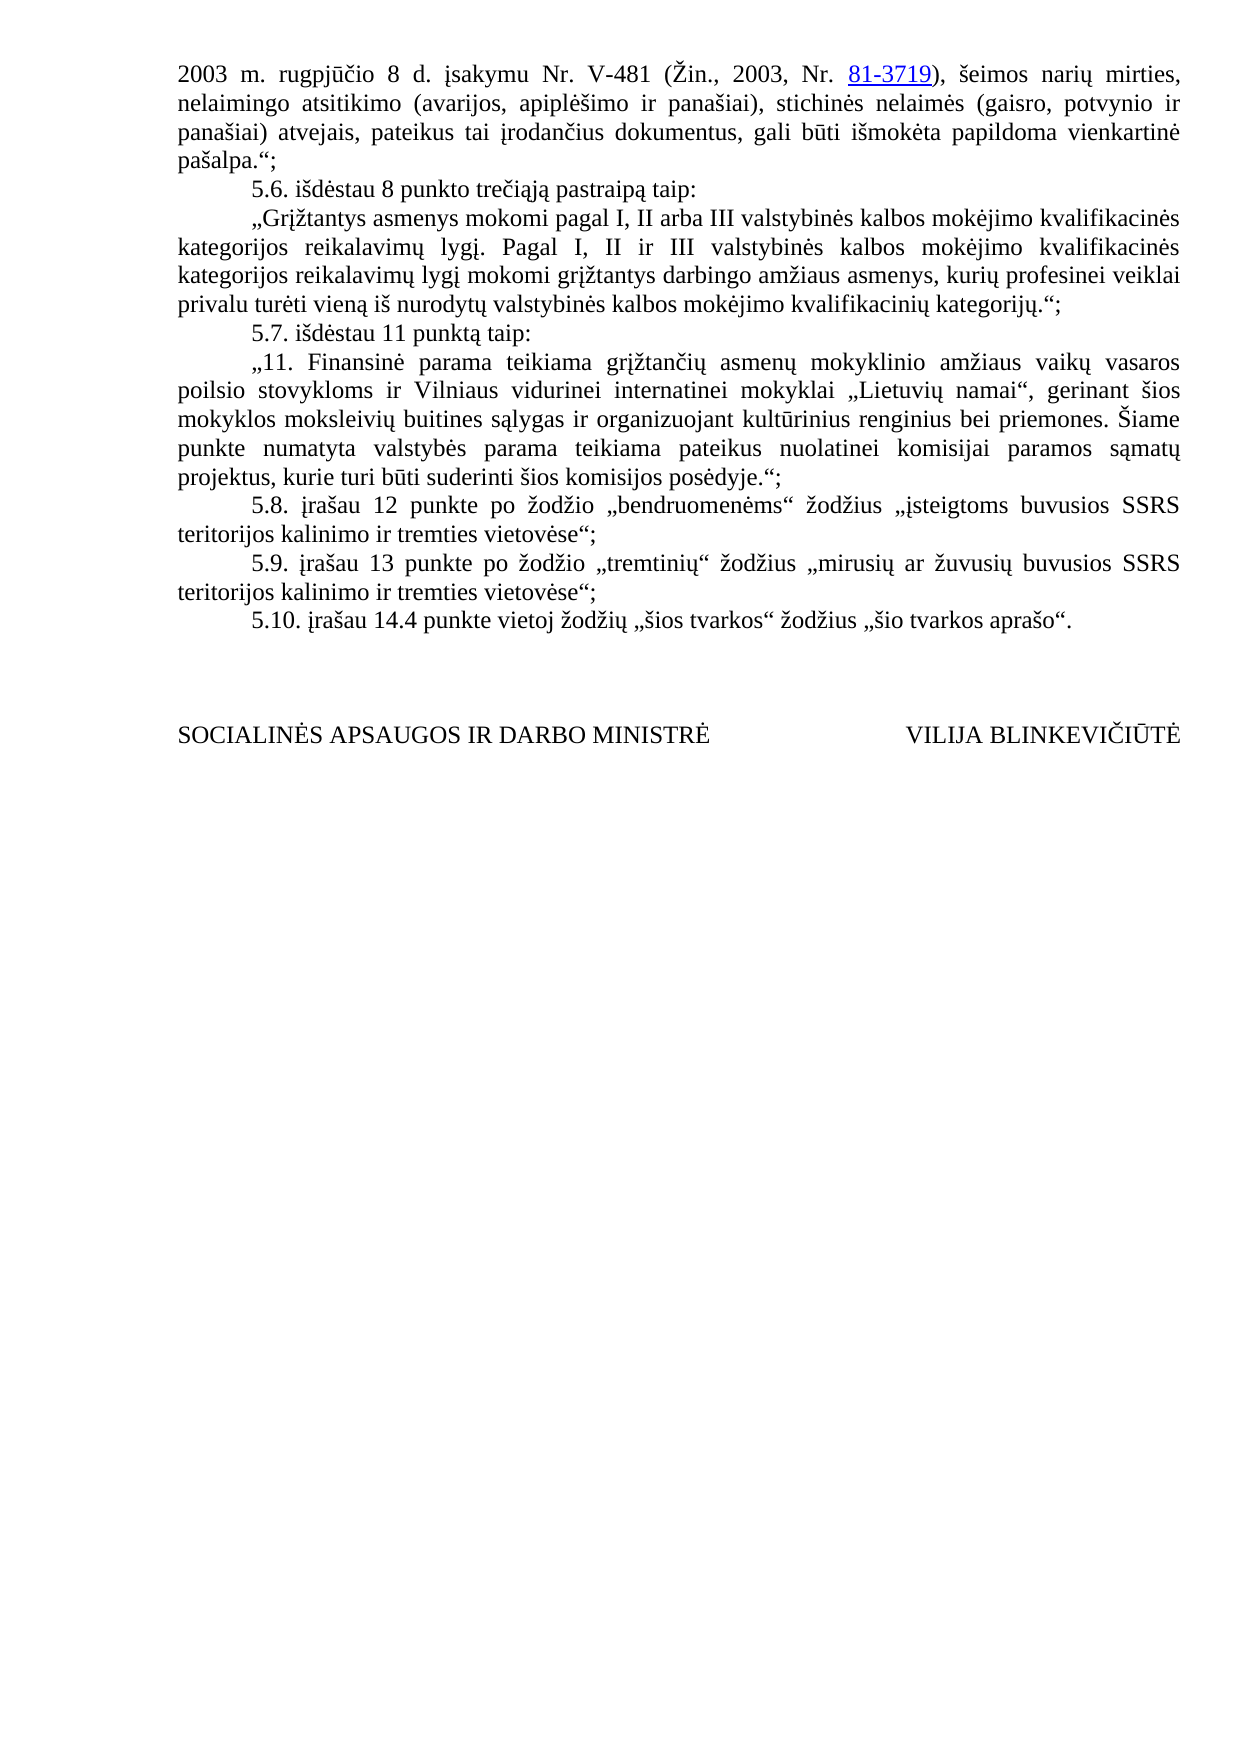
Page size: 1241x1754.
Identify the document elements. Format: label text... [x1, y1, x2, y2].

text 5.7. išdėstau 11 punktą taip: [177, 318, 1181, 347]
text 5.10. įrašau 14.4 punkte vietoj žodžių „šios tvarkos“ žodžius „šio tvarkos aprašo“. [177, 605, 1181, 634]
text 2003 m. rugpjūčio 8 d. įsakymu Nr. V-481 (Žin., 2003, Nr. 81-3719), šeimos narių mirties, nelaimingo atsitikimo (avarijos, apiplėšimo ir panašiai), stichinės nelaimės (gaisro, potvynio ir panašiai) atvejais, pateikus tai įrodančius dokumentus, gali būti išmokėta papildoma vienkartinė pašalpa.“; [177, 59, 1181, 174]
text 5.6. išdėstau 8 punkto trečiąją pastraipą taip: [177, 174, 1181, 203]
text „11. Finansinė parama teikiama grįžtančių asmenų mokyklinio amžiaus vaikų vasaros poilsio stovykloms ir Vilniaus vidurinei internatinei mokyklai „Lietuvių namai“, gerinant šios mokyklos moksleivių buitines sąlygas ir organizuojant kultūrinius renginius bei priemones. Šiame punkte numatyta valstybės parama teikiama pateikus nuolatinei komisijai paramos sąmatų projektus, kurie turi būti suderinti šios komisijos posėdyje.“; [177, 347, 1181, 490]
text 5.8. įrašau 12 punkte po žodžio „bendruomenėms“ žodžius „įsteigtoms buvusios SSRS teritorijos kalinimo ir tremties vietovėse“; [177, 490, 1181, 548]
text 5.9. įrašau 13 punkte po žodžio „tremtinių“ žodžius „mirusių ar žuvusių buvusios SSRS teritorijos kalinimo ir tremties vietovėse“; [177, 548, 1181, 605]
text SOCIALINĖS APSAUGOS IR DARBO MINISTRĖ VILIJA BLINKEVIČIŪTĖ [177, 720, 1181, 749]
text „Grįžtantys asmenys mokomi pagal I, II arba III valstybinės kalbos mokėjimo kvalifikacinės kategorijos reikalavimų lygį. Pagal I, II ir III valstybinės kalbos mokėjimo kvalifikacinės kategorijos reikalavimų lygį mokomi grįžtantys darbingo amžiaus asmenys, kurių profesinei veiklai privalu turėti vieną iš nurodytų valstybinės kalbos mokėjimo kvalifikacinių kategorijų.“; [177, 203, 1181, 318]
